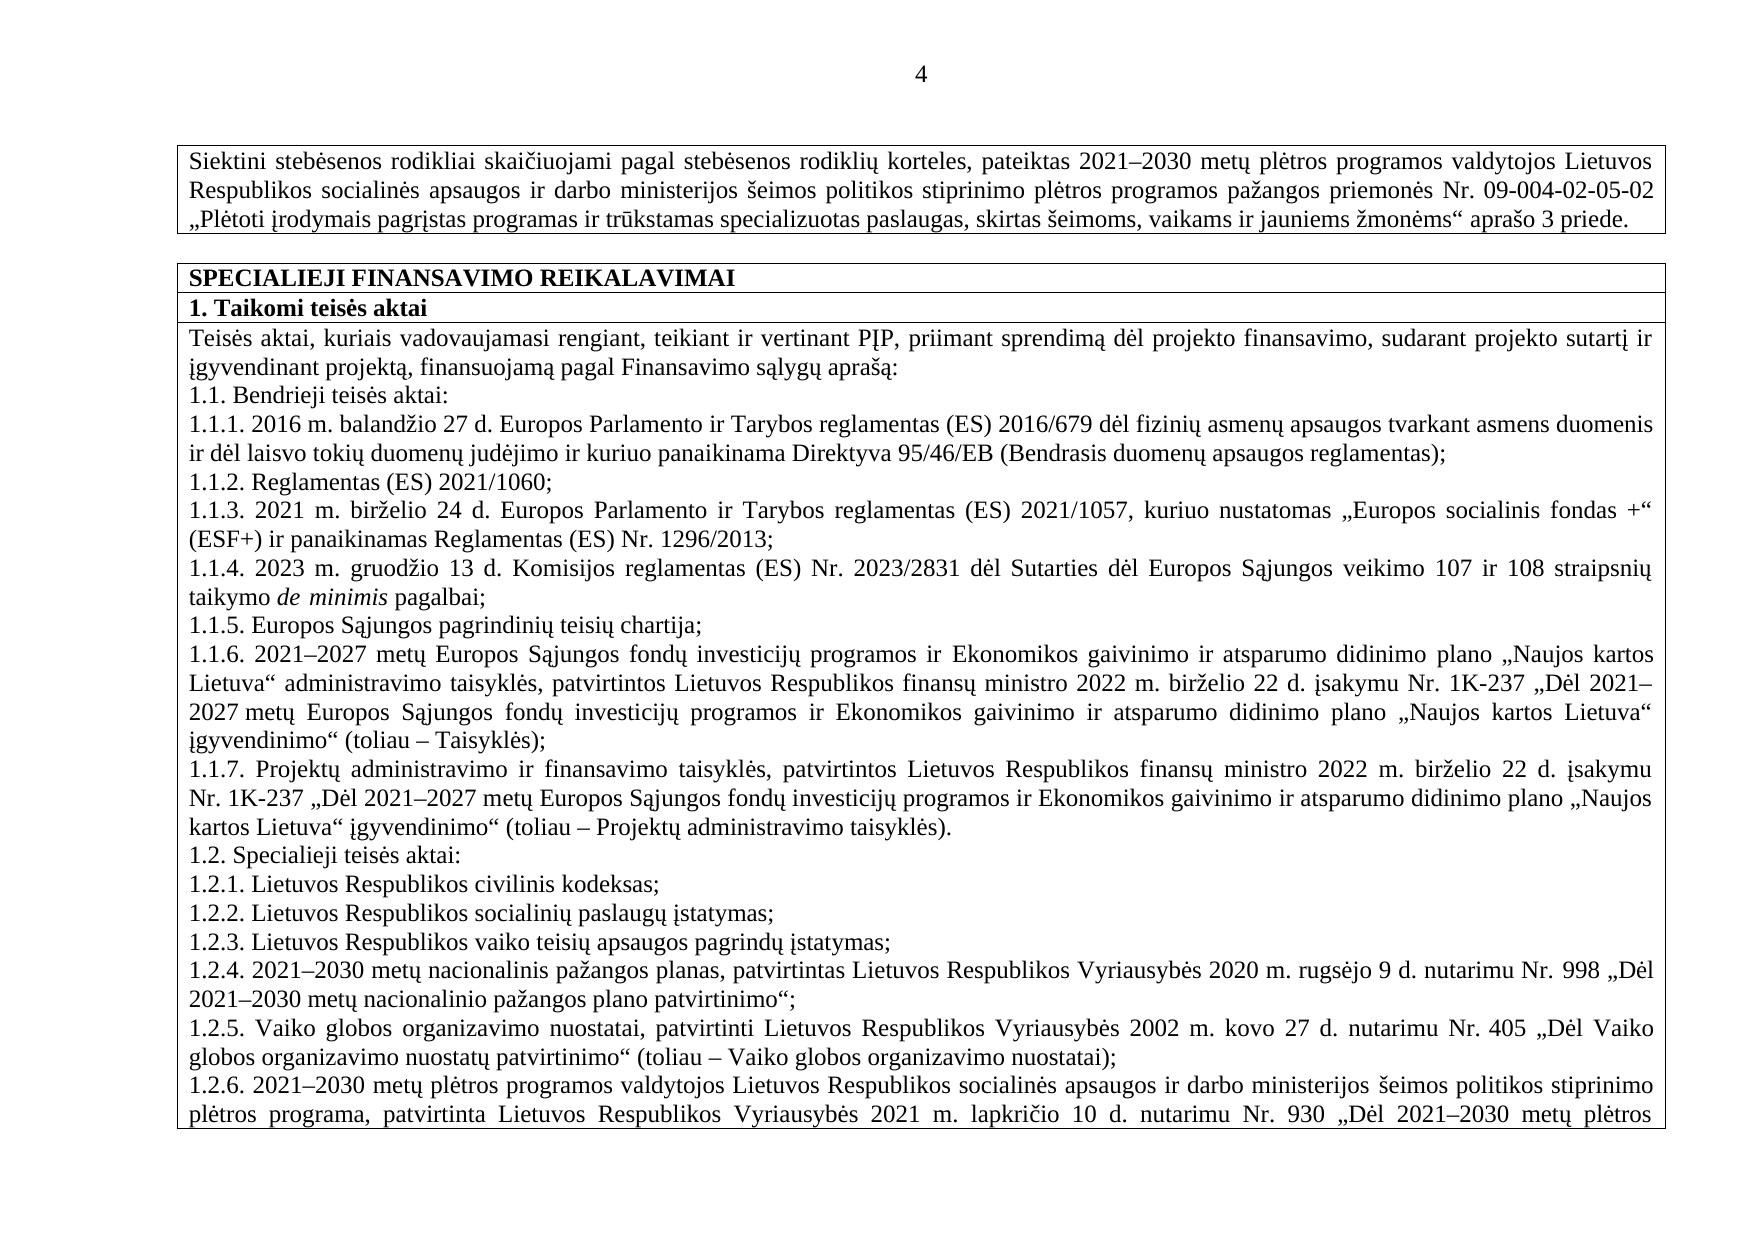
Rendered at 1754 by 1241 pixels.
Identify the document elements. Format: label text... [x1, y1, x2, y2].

table_cell 1. Taikomi teisės aktai [178, 293, 1665, 322]
table_cell Siektini stebėsenos rodikliai skaičiuojami pagal stebėsenos rodiklių korteles, pateiktas 2021–2030 metų plėtros programos valdytojos Lietuvos Respublikos socialinės apsaugos ir darbo ministerijos šeimos politikos stiprinimo plėtros programos pažangos priemonės Nr. 09‑004‑02‑05‑02 „Plėtoti įrodymais pagrįstas programas ir trūkstamas specializuotas paslaugas, skirtas šeimoms, vaikams ir jauniems žmonėms“ aprašo 3 priede. [178, 146, 1665, 233]
table_header SPECIALIEJI FINANSAVIMO REIKALAVIMAI [178, 264, 1665, 292]
table_cell Teisės aktai, kuriais vadovaujamasi rengiant, teikiant ir vertinant PĮP, priimant sprendimą dėl projekto finansavimo, sudarant projekto sutartį ir įgyvendinant projektą, finansuojamą pagal Finansavimo sąlygų aprašą: 1.1. Bendrieji teisės aktai: 1.1.1. 2016 m. balandžio 27 d. Europos Parlamento ir Tarybos reglamentas (ES) 2016/679 dėl fizinių asmenų apsaugos tvarkant asmens duomenis ir dėl laisvo tokių duomenų judėjimo ir kuriuo panaikinama Direktyva 95/46/EB (Bendrasis duomenų apsaugos reglamentas); 1.1.2. Reglamentas (ES) 2021/1060; 1.1.3. 2021 m. birželio 24 d. Europos Parlamento ir Tarybos reglamentas (ES) 2021/1057, kuriuo nustatomas „Europos socialinis fondas +“ (ESF+) ir panaikinamas Reglamentas (ES) Nr. 1296/2013; 1.1.4. 2023 m. gruodžio 13 d. Komisijos reglamentas (ES) Nr. 2023/2831 dėl Sutarties dėl Europos Sąjungos veikimo 107 ir 108 straipsnių taikymo de minimis pagalbai; 1.1.5. Europos Sąjungos pagrindinių teisių chartija; 1.1.6. 2021–2027 metų Europos Sąjungos fondų investicijų programos ir Ekonomikos gaivinimo ir atsparumo didinimo plano „Naujos kartos Lietuva“ administravimo taisyklės, patvirtintos Lietuvos Respublikos finansų ministro 2022 m. birželio 22 d. įsakymu Nr. 1K-237 „Dėl 2021–2027 metų Europos Sąjungos fondų investicijų programos ir Ekonomikos gaivinimo ir atsparumo didinimo plano „Naujos kartos Lietuva“ įgyvendinimo“ (toliau – Taisyklės); 1.1.7. Projektų administravimo ir finansavimo taisyklės, patvirtintos Lietuvos Respublikos finansų ministro 2022 m. birželio 22 d. įsakymu Nr. 1K-237 „Dėl 2021–2027 metų Europos Sąjungos fondų investicijų programos ir Ekonomikos gaivinimo ir atsparumo didinimo plano „Naujos kartos Lietuva“ įgyvendinimo“ (toliau – Projektų administravimo taisyklės). 1.2. Specialieji teisės aktai: 1.2.1. Lietuvos Respublikos civilinis kodeksas; 1.2.2. Lietuvos Respublikos socialinių paslaugų įstatymas; 1.2.3. Lietuvos Respublikos vaiko teisių apsaugos pagrindų įstatymas; 1.2.4. 2021–2030 metų nacionalinis pažangos planas, patvirtintas Lietuvos Respublikos Vyriausybės 2020 m. rugsėjo 9 d. nutarimu Nr. 998 „Dėl 2021–2030 metų nacionalinio pažangos plano patvirtinimo“; 1.2.5. Vaiko globos organizavimo nuostatai, patvirtinti Lietuvos Respublikos Vyriausybės 2002 m. kovo 27 d. nutarimu Nr. 405 „Dėl Vaiko globos organizavimo nuostatų patvirtinimo“ (toliau – Vaiko globos organizavimo nuostatai); 1.2.6. 2021–2030 metų plėtros programos valdytojos Lietuvos Respublikos socialinės apsaugos ir darbo ministerijos šeimos politikos stiprinimo plėtros programa, patvirtinta Lietuvos Respublikos Vyriausybės 2021 m. lapkričio 10 d. nutarimu Nr. 930 „Dėl 2021–2030 metų plėtros [178, 323, 1665, 1128]
